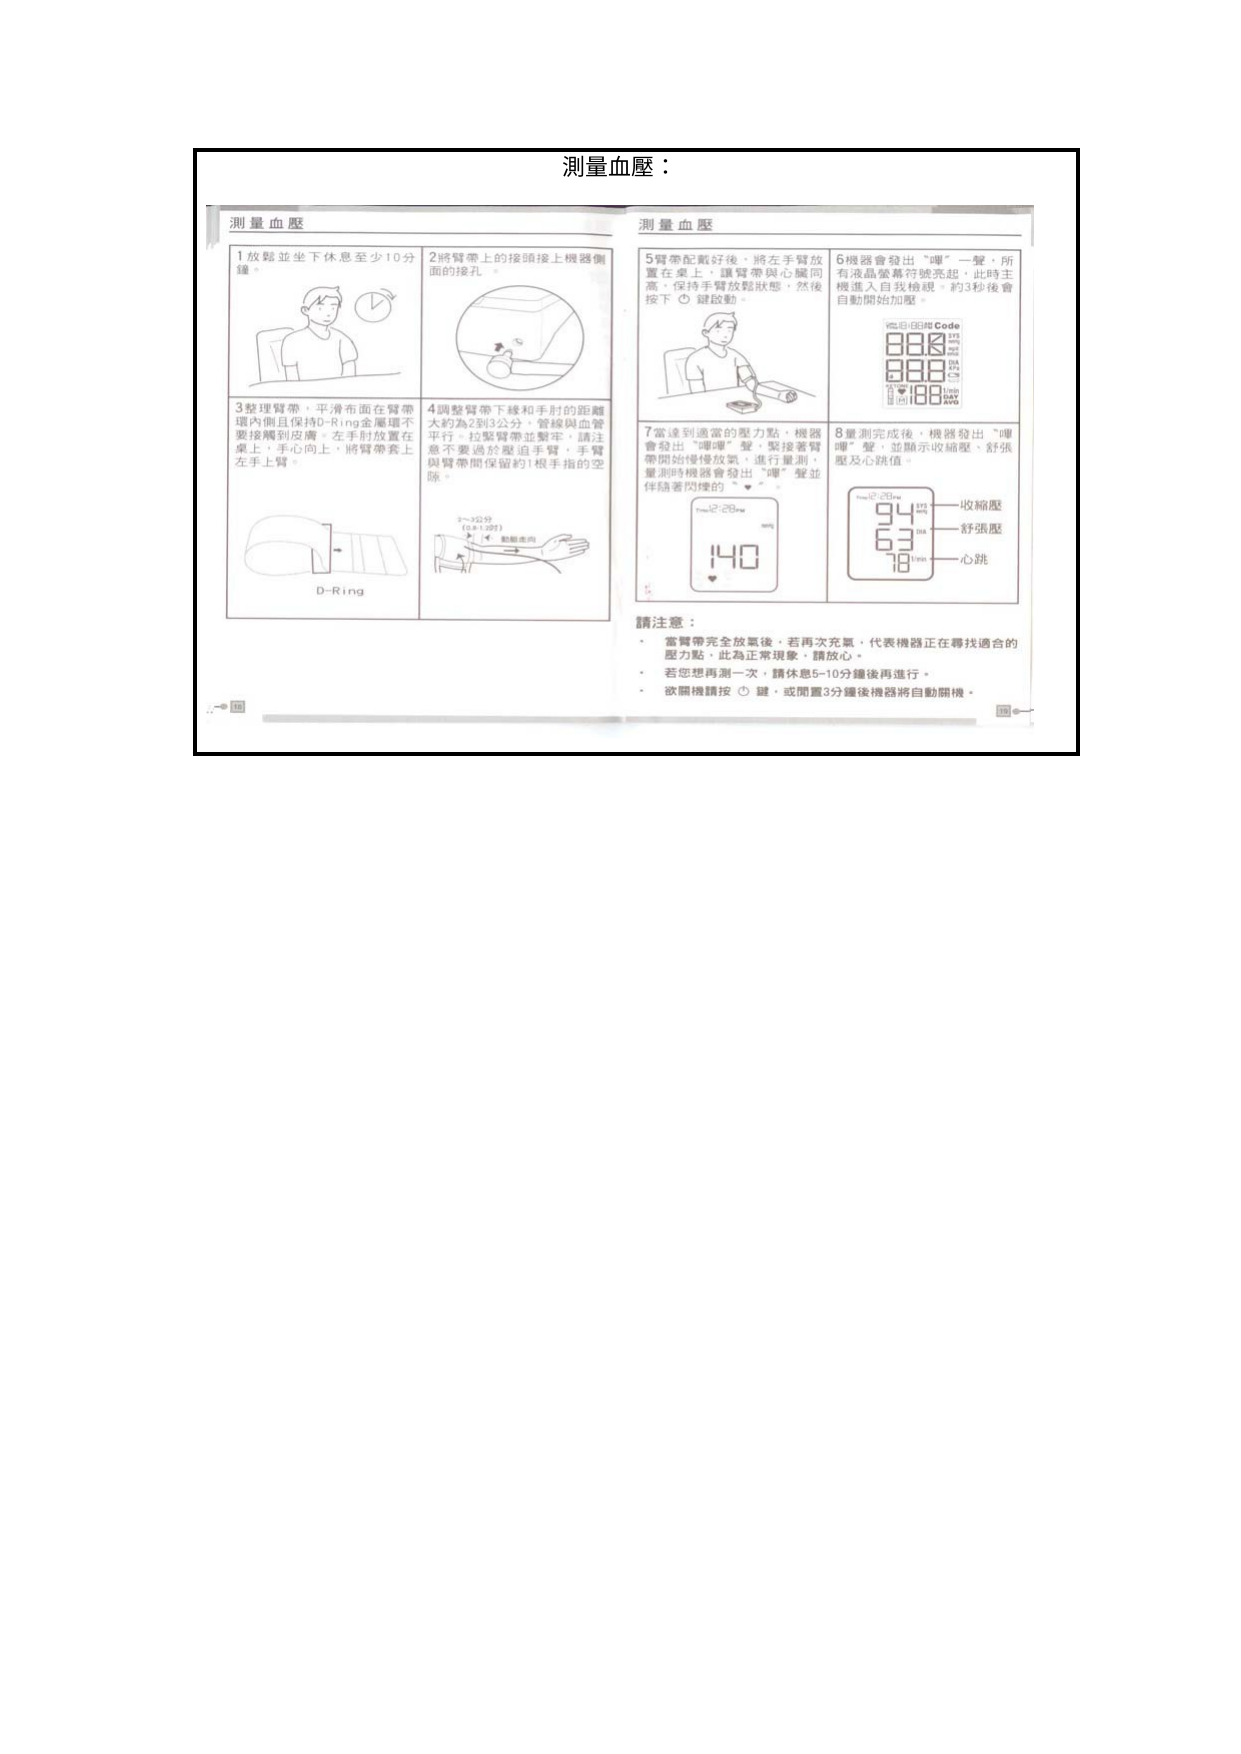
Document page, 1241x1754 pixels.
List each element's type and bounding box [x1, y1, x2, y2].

picture [206, 205, 1034, 738]
